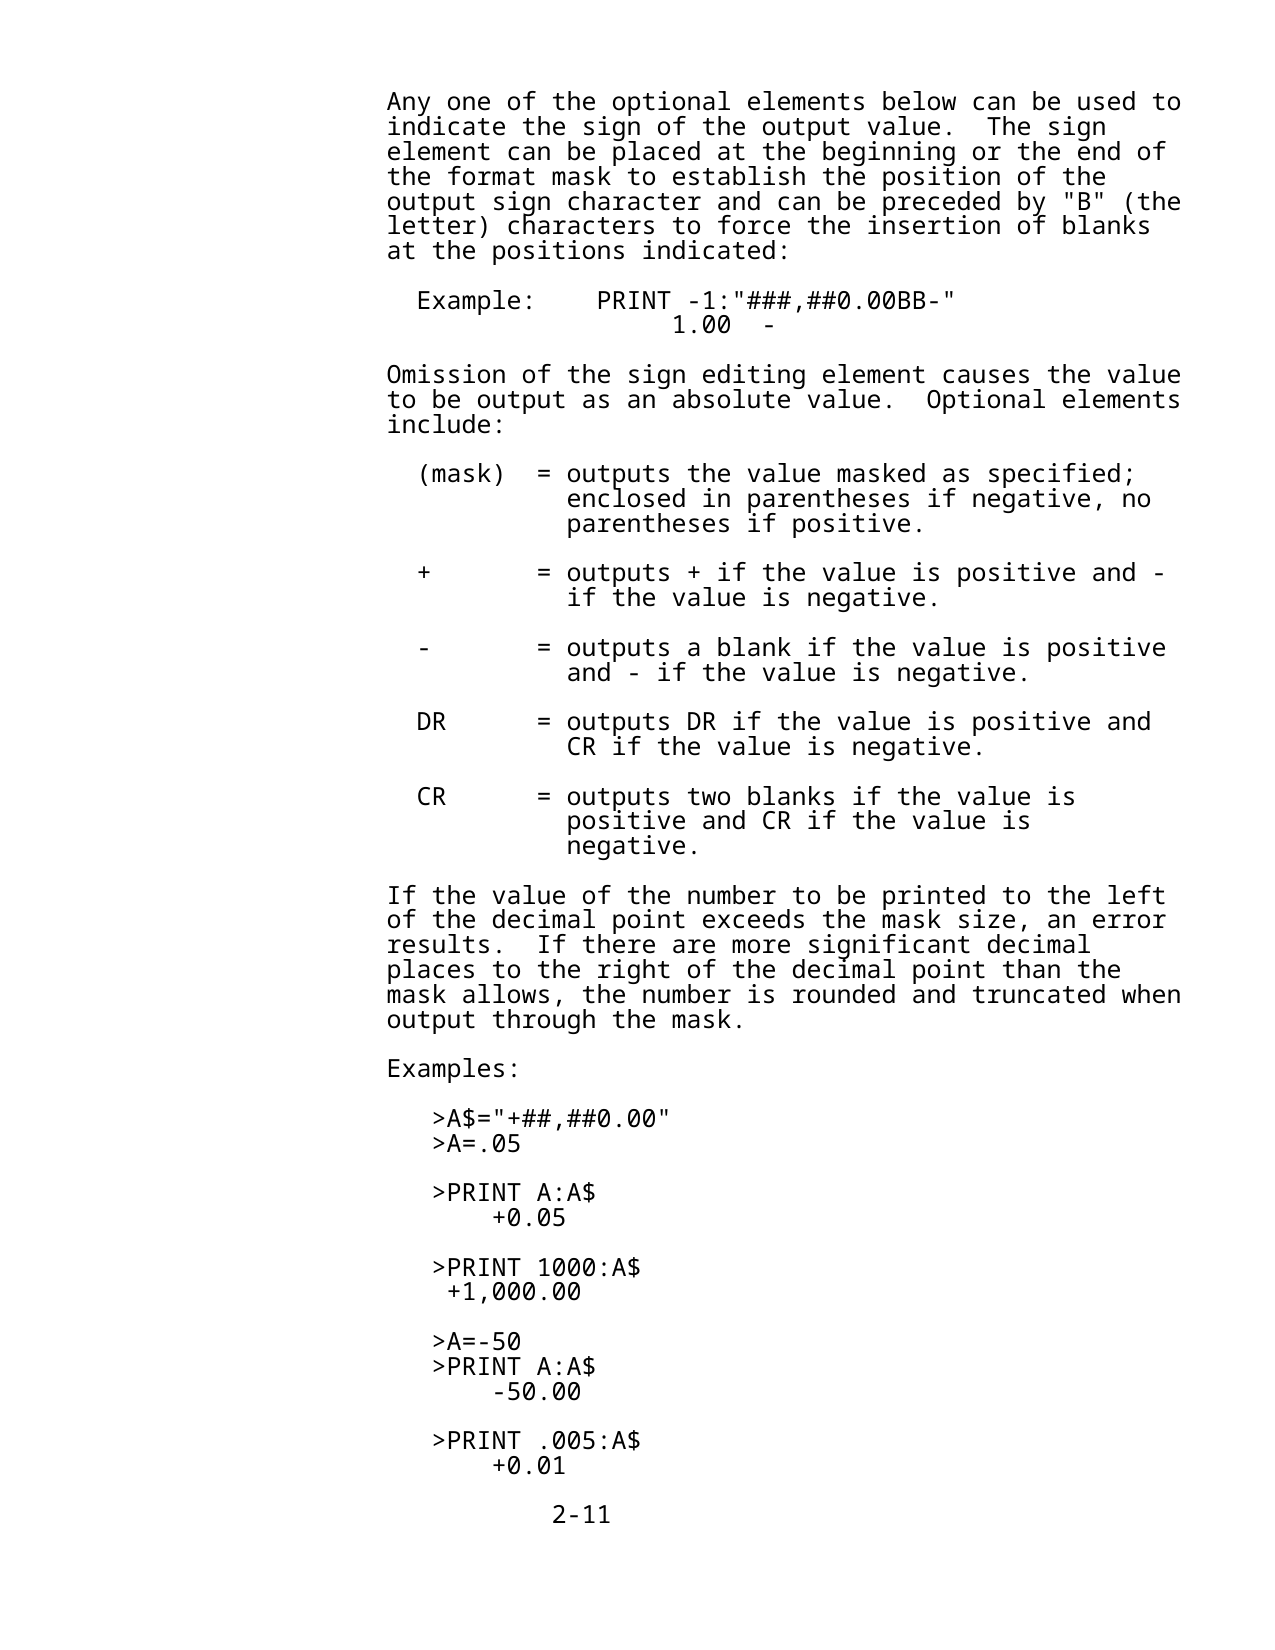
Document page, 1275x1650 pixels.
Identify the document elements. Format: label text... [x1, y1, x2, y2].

text >PRINT .005:A$ [41, 1430, 1234, 1454]
text the format mask to establish the position of the [41, 165, 1234, 190]
text Example: PRINT -1:"###,##0.00BB-" [41, 289, 1234, 314]
text + = outputs + if the value is positive and - [41, 562, 1234, 587]
text positive and CR if the value is [41, 810, 1234, 835]
text output through the mask. [41, 1008, 1234, 1033]
text - = outputs a blank if the value is positive [41, 636, 1234, 661]
text of the decimal point exceeds the mask size, an error [41, 909, 1234, 934]
text CR if the value is negative. [41, 736, 1234, 760]
text output sign character and can be preceded by "B" (the [41, 190, 1234, 215]
text mask allows, the number is rounded and truncated when [41, 983, 1234, 1008]
text element can be placed at the beginning or the end of [41, 141, 1234, 165]
text and - if the value is negative. [41, 661, 1234, 686]
text include: [41, 413, 1234, 438]
text negative. [41, 835, 1234, 859]
text >A$="+##,##0.00" [41, 1107, 1234, 1132]
text results. If there are more significant decimal [41, 934, 1234, 959]
text at the positions indicated: [41, 240, 1234, 264]
text if the value is negative. [41, 587, 1234, 612]
text indicate the sign of the output value. The sign [41, 116, 1234, 141]
text If the value of the number to be printed to the left [41, 884, 1234, 909]
text +0.01 [41, 1454, 1234, 1479]
text >A=-50 [41, 1331, 1234, 1355]
text places to the right of the decimal point than the [41, 959, 1234, 983]
text to be output as an absolute value. Optional elements [41, 388, 1234, 413]
text DR = outputs DR if the value is positive and [41, 711, 1234, 736]
text >A=.05 [41, 1132, 1234, 1157]
text >PRINT A:A$ [41, 1355, 1234, 1380]
text CR = outputs two blanks if the value is [41, 785, 1234, 810]
text letter) characters to force the insertion of blanks [41, 215, 1234, 240]
text +1,000.00 [41, 1281, 1234, 1306]
text Omission of the sign editing element causes the value [41, 364, 1234, 388]
text >PRINT A:A$ [41, 1182, 1234, 1207]
text +0.05 [41, 1207, 1234, 1231]
text Any one of the optional elements below can be used to [41, 91, 1234, 116]
text parentheses if positive. [41, 512, 1234, 537]
text 2-11 [41, 1504, 1234, 1529]
text 1.00 - [41, 314, 1234, 339]
text (mask) = outputs the value masked as specified; [41, 463, 1234, 488]
text >PRINT 1000:A$ [41, 1256, 1234, 1281]
text enclosed in parentheses if negative, no [41, 488, 1234, 512]
text Examples: [41, 1058, 1234, 1083]
text -50.00 [41, 1380, 1234, 1405]
